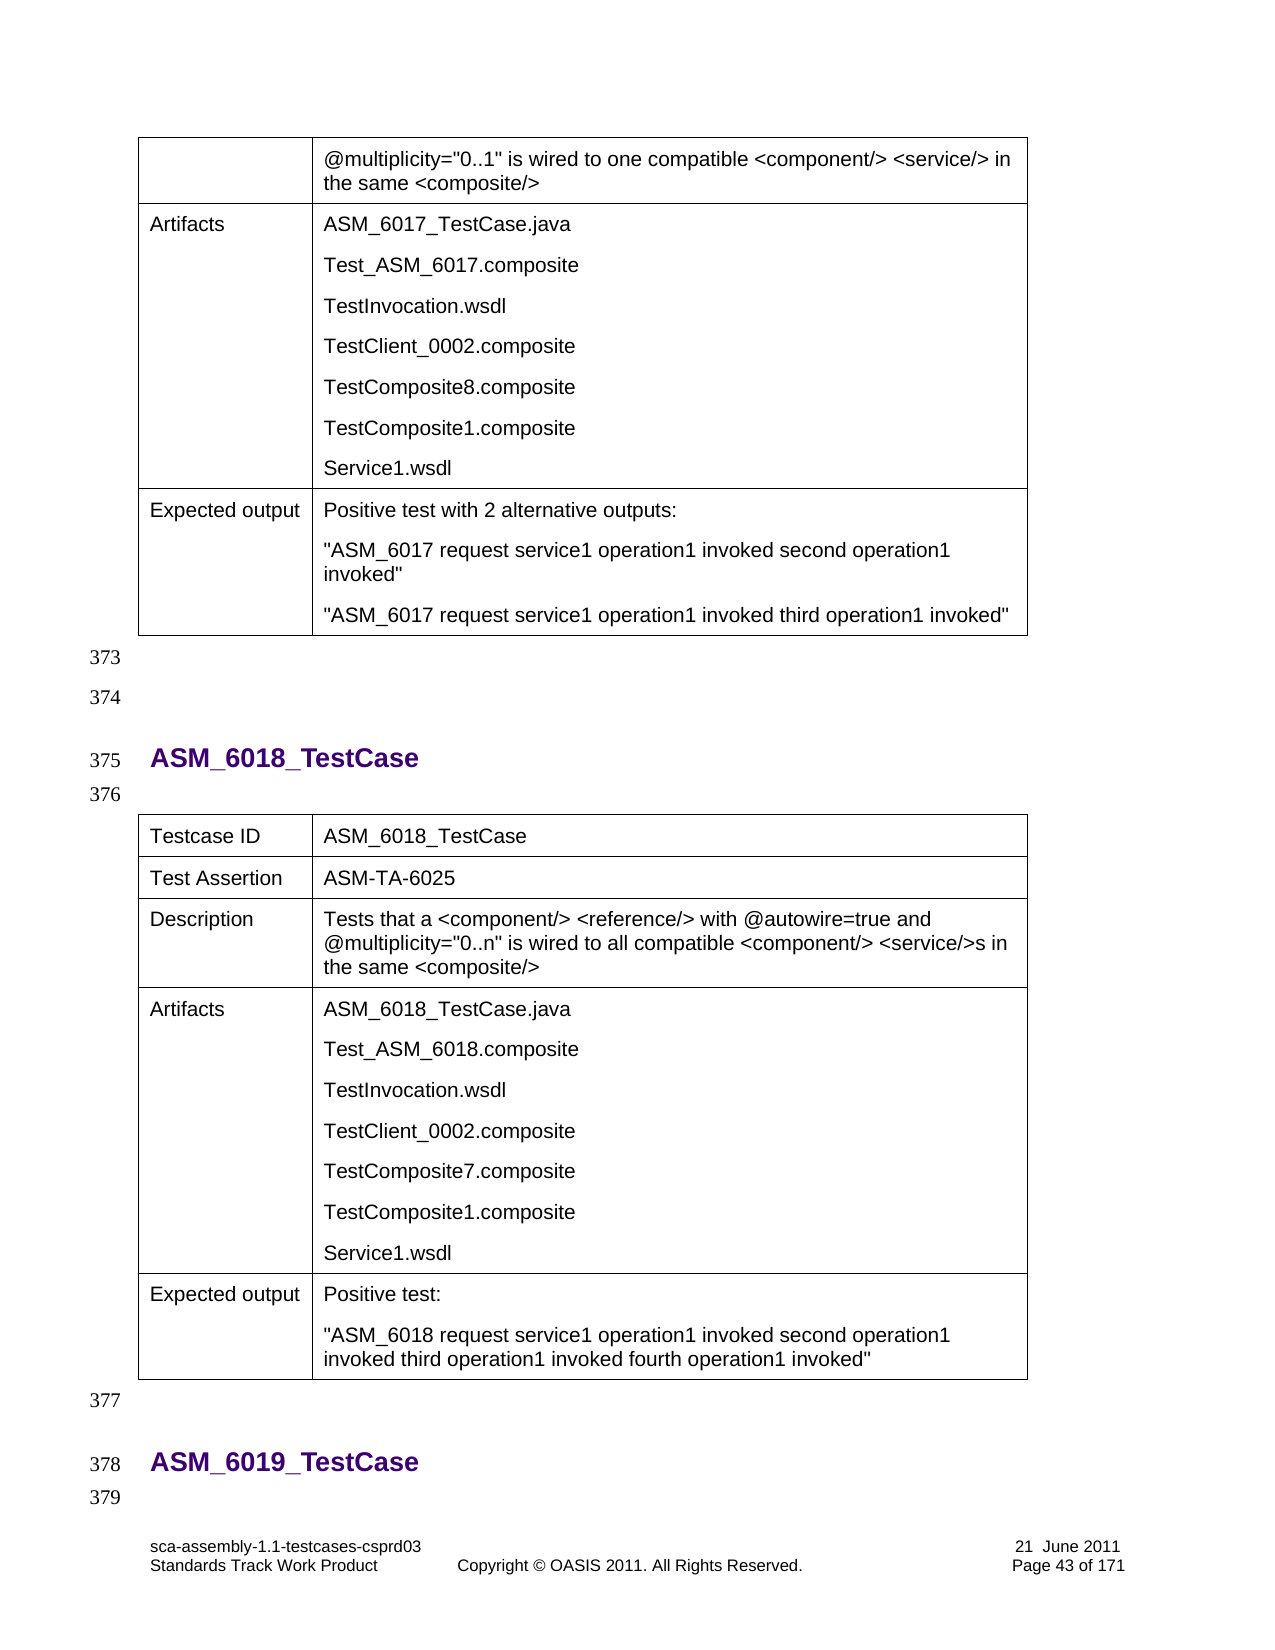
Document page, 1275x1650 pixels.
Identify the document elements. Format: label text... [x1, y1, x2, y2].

subtitle ASM_6018_TestCase [150, 742, 1125, 774]
table_cell Artifacts [139, 204, 312, 488]
table_cell Test Assertion [139, 857, 312, 898]
table_cell Tests that a <component/> <reference/> with @autowire=true and @multiplicity="0..n" is wired to all compatible <component/> <service/>s in the same <composite/> [313, 899, 1027, 987]
table_cell Expected output [139, 489, 312, 635]
table_header Testcase ID [139, 815, 312, 856]
table_cell [139, 138, 312, 203]
subtitle ASM_6019_TestCase [150, 1446, 1125, 1477]
table_cell ASM_6018_TestCase.java Test_ASM_6018.composite TestInvocation.wsdl TestClient_0002.composite TestComposite7.composite TestComposite1.composite Service1.wsdl [313, 988, 1027, 1273]
table_cell Artifacts [139, 988, 312, 1273]
table_cell @multiplicity="0..1" is wired to one compatible <component/> <service/> in the same <composite/> [313, 138, 1027, 203]
table_cell ASM-TA-6025 [313, 857, 1027, 898]
table_cell Description [139, 899, 312, 987]
table_cell Positive test with 2 alternative outputs: "ASM_6017 request service1 operation1 invoked second operation1 invoked" "ASM_6017 request service1 operation1 invoked third operation1 invoked" [313, 489, 1027, 635]
table_header ASM_6018_TestCase [313, 815, 1027, 856]
table_cell Positive test: "ASM_6018 request service1 operation1 invoked second operation1 invoked third operation1 invoked fourth operation1 invoked" [313, 1274, 1027, 1379]
table_cell Expected output [139, 1274, 312, 1379]
table_cell ASM_6017_TestCase.java Test_ASM_6017.composite TestInvocation.wsdl TestClient_0002.composite TestComposite8.composite TestComposite1.composite Service1.wsdl [313, 204, 1027, 488]
